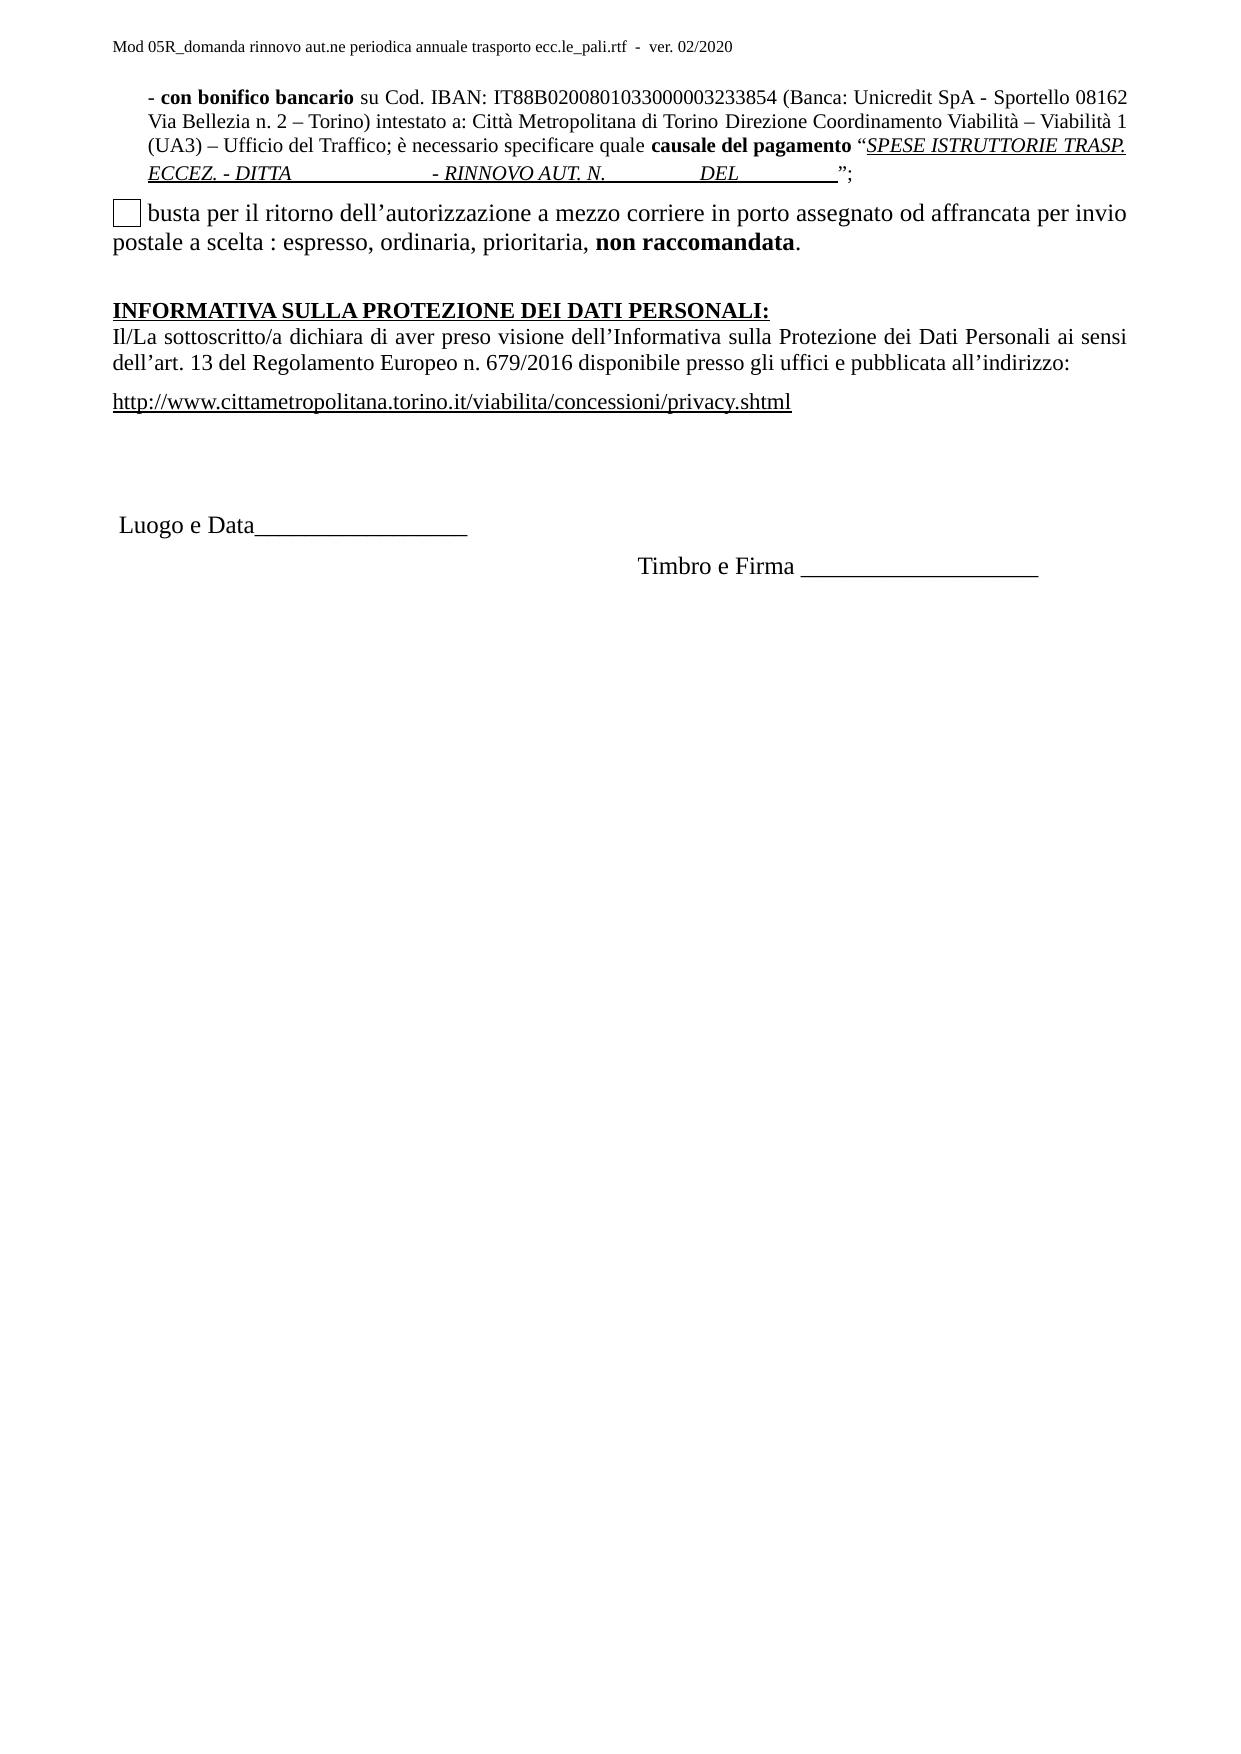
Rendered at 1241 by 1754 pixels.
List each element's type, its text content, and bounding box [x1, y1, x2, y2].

text Luogo e Data_________________ [112, 510, 1128, 539]
text busta per il ritorno dell’autorizzazione a mezzo corriere in porto assegnato od affrancata per invio postale a scelta : espresso, ordinaria, prioritaria, non raccomandata. [112, 198, 1128, 256]
text http://www.cittametropolitana.torino.it/viabilita/concessioni/privacy.shtml [112, 388, 1128, 415]
text INFORMATIVA SULLA PROTEZIONE DEI DATI PERSONALI: [112, 297, 1128, 323]
text Il/La sottoscritto/a dichiara di aver preso visione dell’Informativa sulla Protezione dei Dati Personali ai sensi dell’art. 13 del Regolamento Europeo n. 679/2016 disponibile presso gli uffici e pubblicata all’indirizzo: [112, 323, 1128, 376]
text Timbro e Firma ___________________ [562, 551, 1128, 580]
text - con bonifico bancario su Cod. IBAN: IT88B0200801033000003233854 (Banca: Unicredit SpA - Sportello 08162 Via Bellezia n. 2 – Torino) intestato a: Città Metropolitana di Torino Direzione Coordinamento Viabilità – Viabilità 1 (UA3) – Ufficio del Traffico; è necessario specificare quale causale del pagamento “SPESE ISTRUTTORIE TRASP. ECCEZ. - DITTA_____________ - RINNOVO AUT. N. ________ DEL _________”; [148, 84, 1128, 186]
